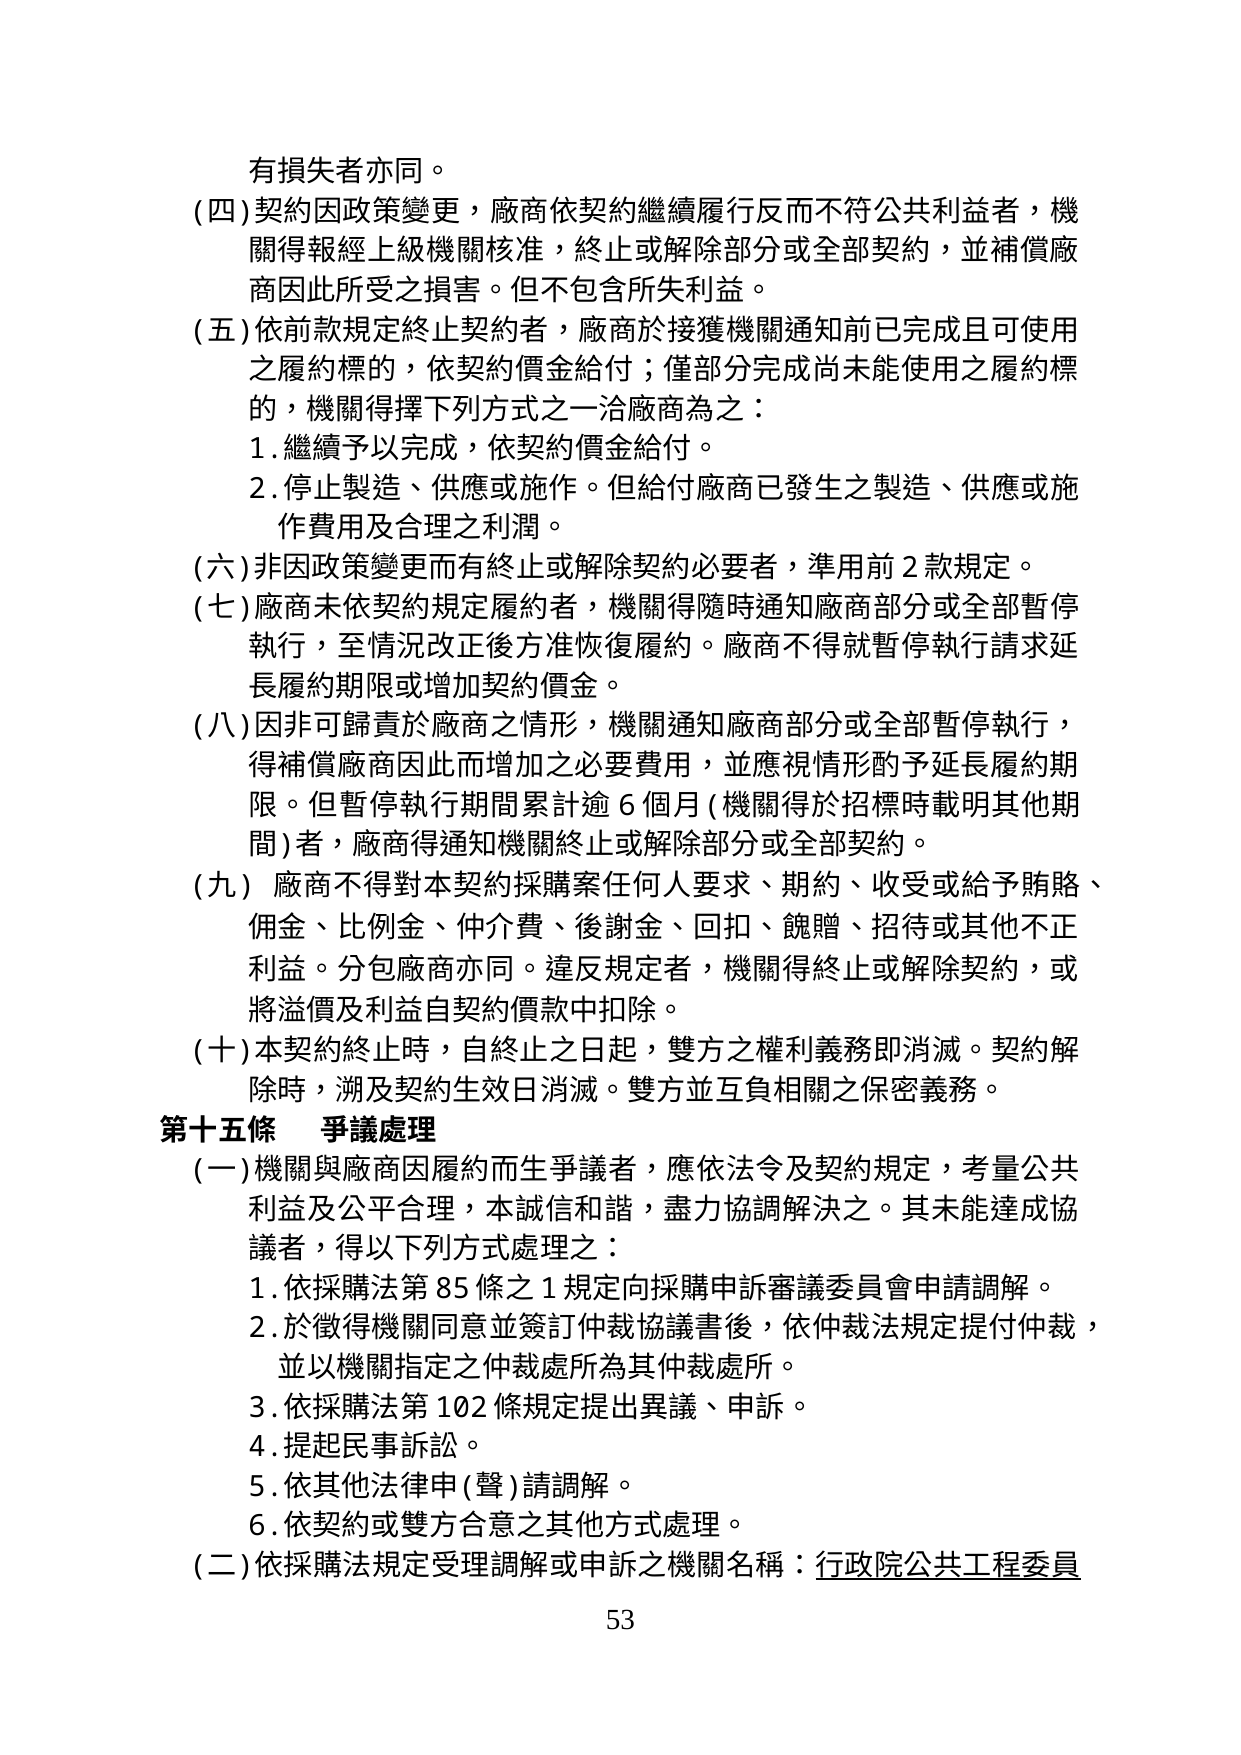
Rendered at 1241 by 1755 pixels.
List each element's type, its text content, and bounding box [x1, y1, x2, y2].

text (二)依採購法規定受理調解或申訴之機關名稱：行政院公共工程委員 [189, 1544, 1081, 1583]
text 1.繼續予以完成，依契約價金給付。 [248, 427, 1081, 467]
text (四)契約因政策變更，廠商依契約繼續履行反而不符公共利益者，機關得報經上級機關核准，終止或解除部分或全部契約，並補償廠商因此所受之損害。但不包含所失利益。 [189, 189, 1081, 308]
text (十)本契約終止時，自終止之日起，雙方之權利義務即消滅。契約解除時，溯及契約生效日消滅。雙方並互負相關之保密義務。 [189, 1029, 1081, 1108]
text (六)非因政策變更而有終止或解除契約必要者，準用前2款規定。 [189, 546, 1081, 585]
text 5.依其他法律申(聲)請調解。 [248, 1464, 1078, 1504]
text 第十五條 爭議處理 [159, 1108, 1081, 1148]
text (五)依前款規定終止契約者，廠商於接獲機關通知前已完成且可使用之履約標的，依契約價金給付；僅部分完成尚未能使用之履約標的，機關得擇下列方式之一洽廠商為之： [189, 308, 1081, 427]
text (七)廠商未依契約規定履約者，機關得隨時通知廠商部分或全部暫停執行，至情況改正後方准恢復履約。廠商不得就暫停執行請求延長履約期限或增加契約價金。 [189, 585, 1081, 704]
text 1.依採購法第85條之1規定向採購申訴審議委員會申請調解。 [248, 1267, 1078, 1306]
text 6.依契約或雙方合意之其他方式處理。 [248, 1504, 1078, 1544]
text 2.停止製造、供應或施作。但給付廠商已發生之製造、供應或施作費用及合理之利潤。 [248, 467, 1081, 546]
text (八)因非可歸責於廠商之情形，機關通知廠商部分或全部暫停執行，得補償廠商因此而增加之必要費用，並應視情形酌予延長履約期限。但暫停執行期間累計逾6個月(機關得於招標時載明其他期間)者，廠商得通知機關終止或解除部分或全部契約。 [189, 704, 1081, 862]
text 有損失者亦同。 [189, 150, 1081, 189]
text 2.於徵得機關同意並簽訂仲裁協議書後，依仲裁法規定提付仲裁，並以機關指定之仲裁處所為其仲裁處所。 [248, 1306, 1078, 1385]
text 4.提起民事訴訟。 [248, 1425, 1078, 1464]
text (一)機關與廠商因履約而生爭議者，應依法令及契約規定，考量公共利益及公平合理，本誠信和諧，盡力協調解決之。其未能達成協議者，得以下列方式處理之： [189, 1148, 1081, 1267]
text 3.依採購法第102條規定提出異議、申訴。 [248, 1385, 1078, 1425]
text (九) 廠商不得對本契約採購案任何人要求、期約、收受或給予賄賂、佣金、比例金、仲介費、後謝金、回扣、餽贈、招待或其他不正利益。分包廠商亦同。違反規定者，機關得終止或解除契約，或將溢價及利益自契約價款中扣除。 [189, 862, 1081, 1029]
